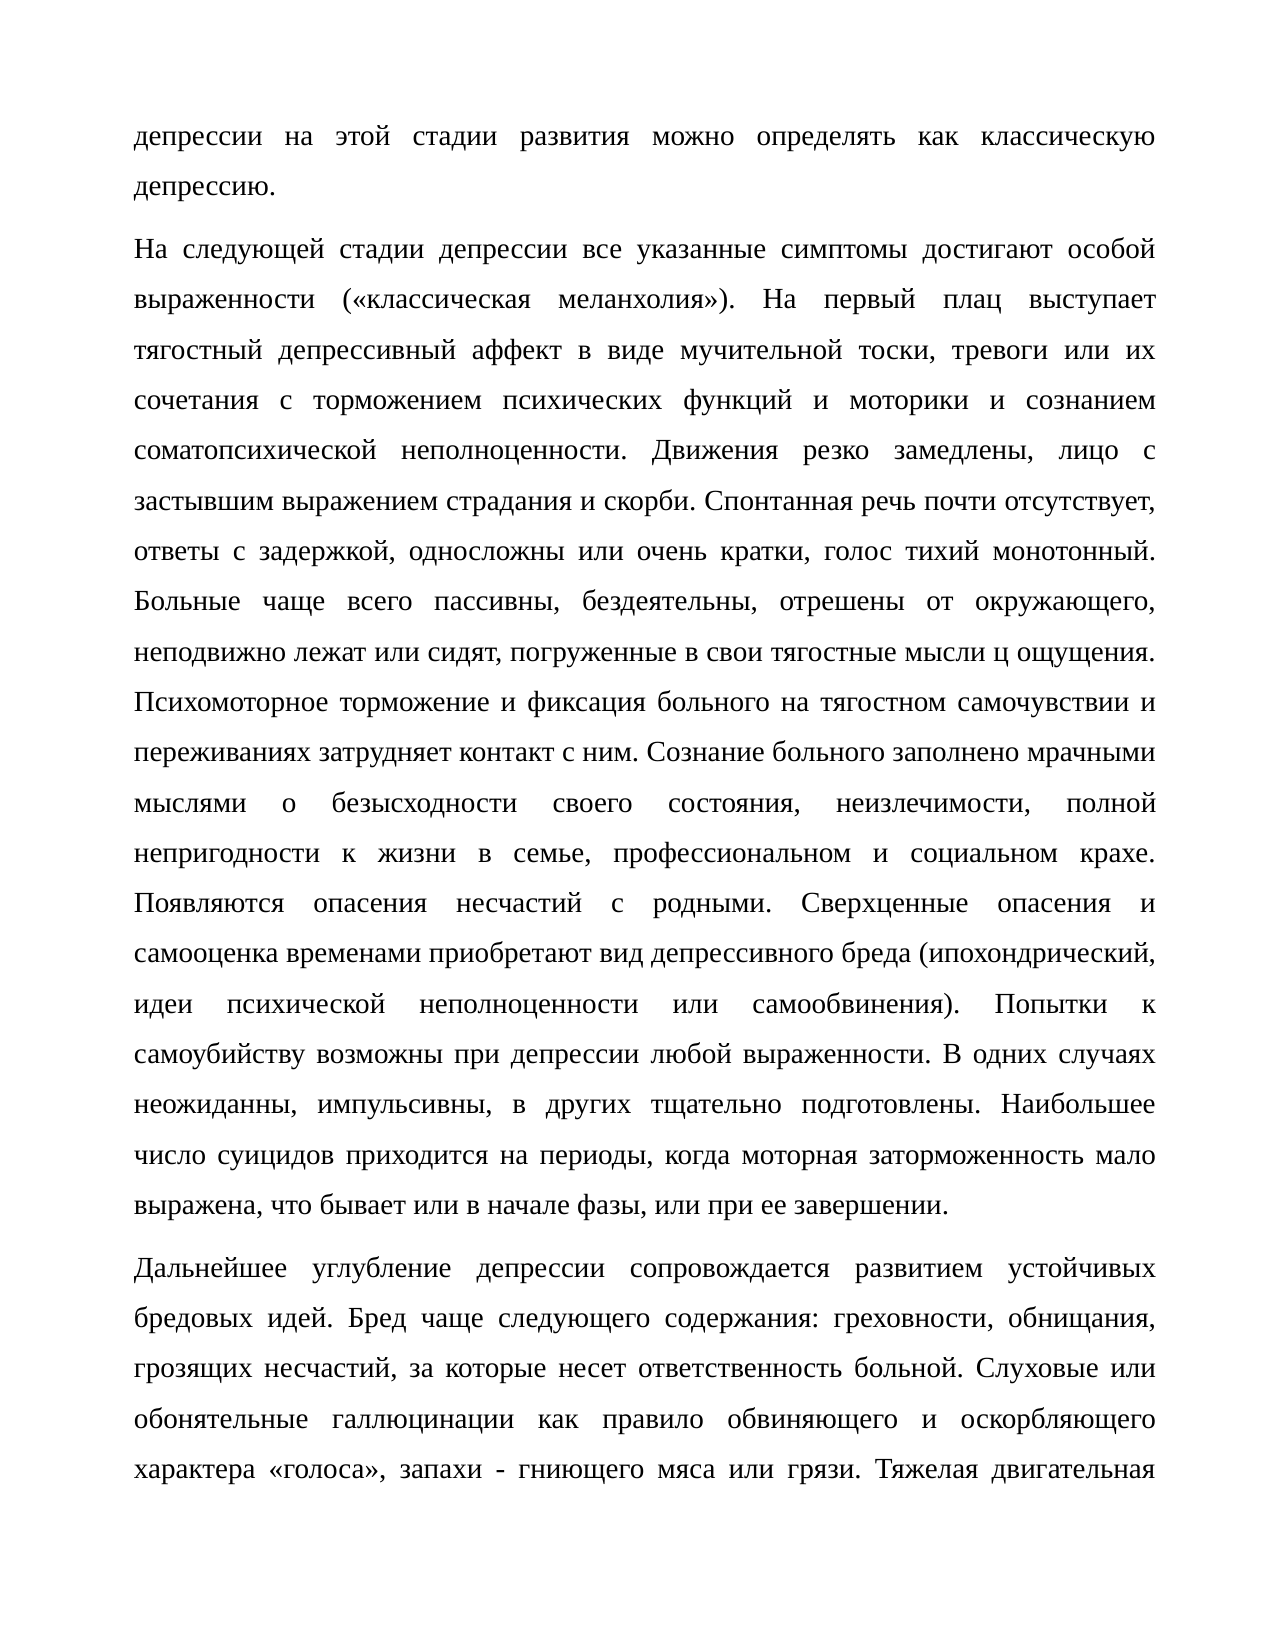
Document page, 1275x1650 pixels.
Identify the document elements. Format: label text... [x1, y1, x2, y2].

text Дальнейшее углубление депрессии сопровождается развитием устойчивых бредовых идей. Бред чаще следующего содержания: греховности, обнищания, грозящих несчастий, за которые несет ответственность больной. Слуховые или обонятельные галлюцинации как правило обвиняющего и оскорбляющего характера «голоса», запахи - гниющего мяса или грязи. Тяжелая двигательная [134, 1250, 1157, 1485]
text депрессии на этой стадии развития можно определять как классическую депрессию. [134, 118, 1157, 202]
text На следующей стадии депрессии все указанные симптомы достигают особой выраженности («классическая меланхолия»). На первый плац выступает тягостный депрессивный аффект в виде мучительной тоски, тревоги или их сочетания с торможением психических функций и моторики и сознанием соматопсихической неполноценности. Движения резко замедлены, лицо с застывшим выражением страдания и скорби. Спонтанная речь почти отсутствует, ответы с задержкой, односложны или очень кратки, голос тихий монотонный. Больные чаще всего пассивны, бездеятельны, отрешены от окружающего, неподвижно лежат или сидят, погруженные в свои тягостные мысли ц ощущения. Психомоторное торможение и фиксация больного на тягостном самочувствии и переживаниях затрудняет контакт с ним. Сознание больного заполнено мрачными мыслями о безысходности своего состояния, неизлечимости, полной непригодности к жизни в семье, профессиональном и социальном крахе. Появляются опасения несчастий с родными. Сверхценные опасения и самооценка временами приобретают вид депрессивного бреда (ипохондрический, идеи психической неполноценности или самообвинения). Попытки к самоубийству возможны при депрессии любой выраженности. В одних случаях неожиданны, импульсивны, в других тщательно подготовлены. Наибольшее число суицидов приходится на периоды, когда моторная заторможенность мало выражена, что бывает или в начале фазы, или при ее завершении. [134, 231, 1157, 1221]
